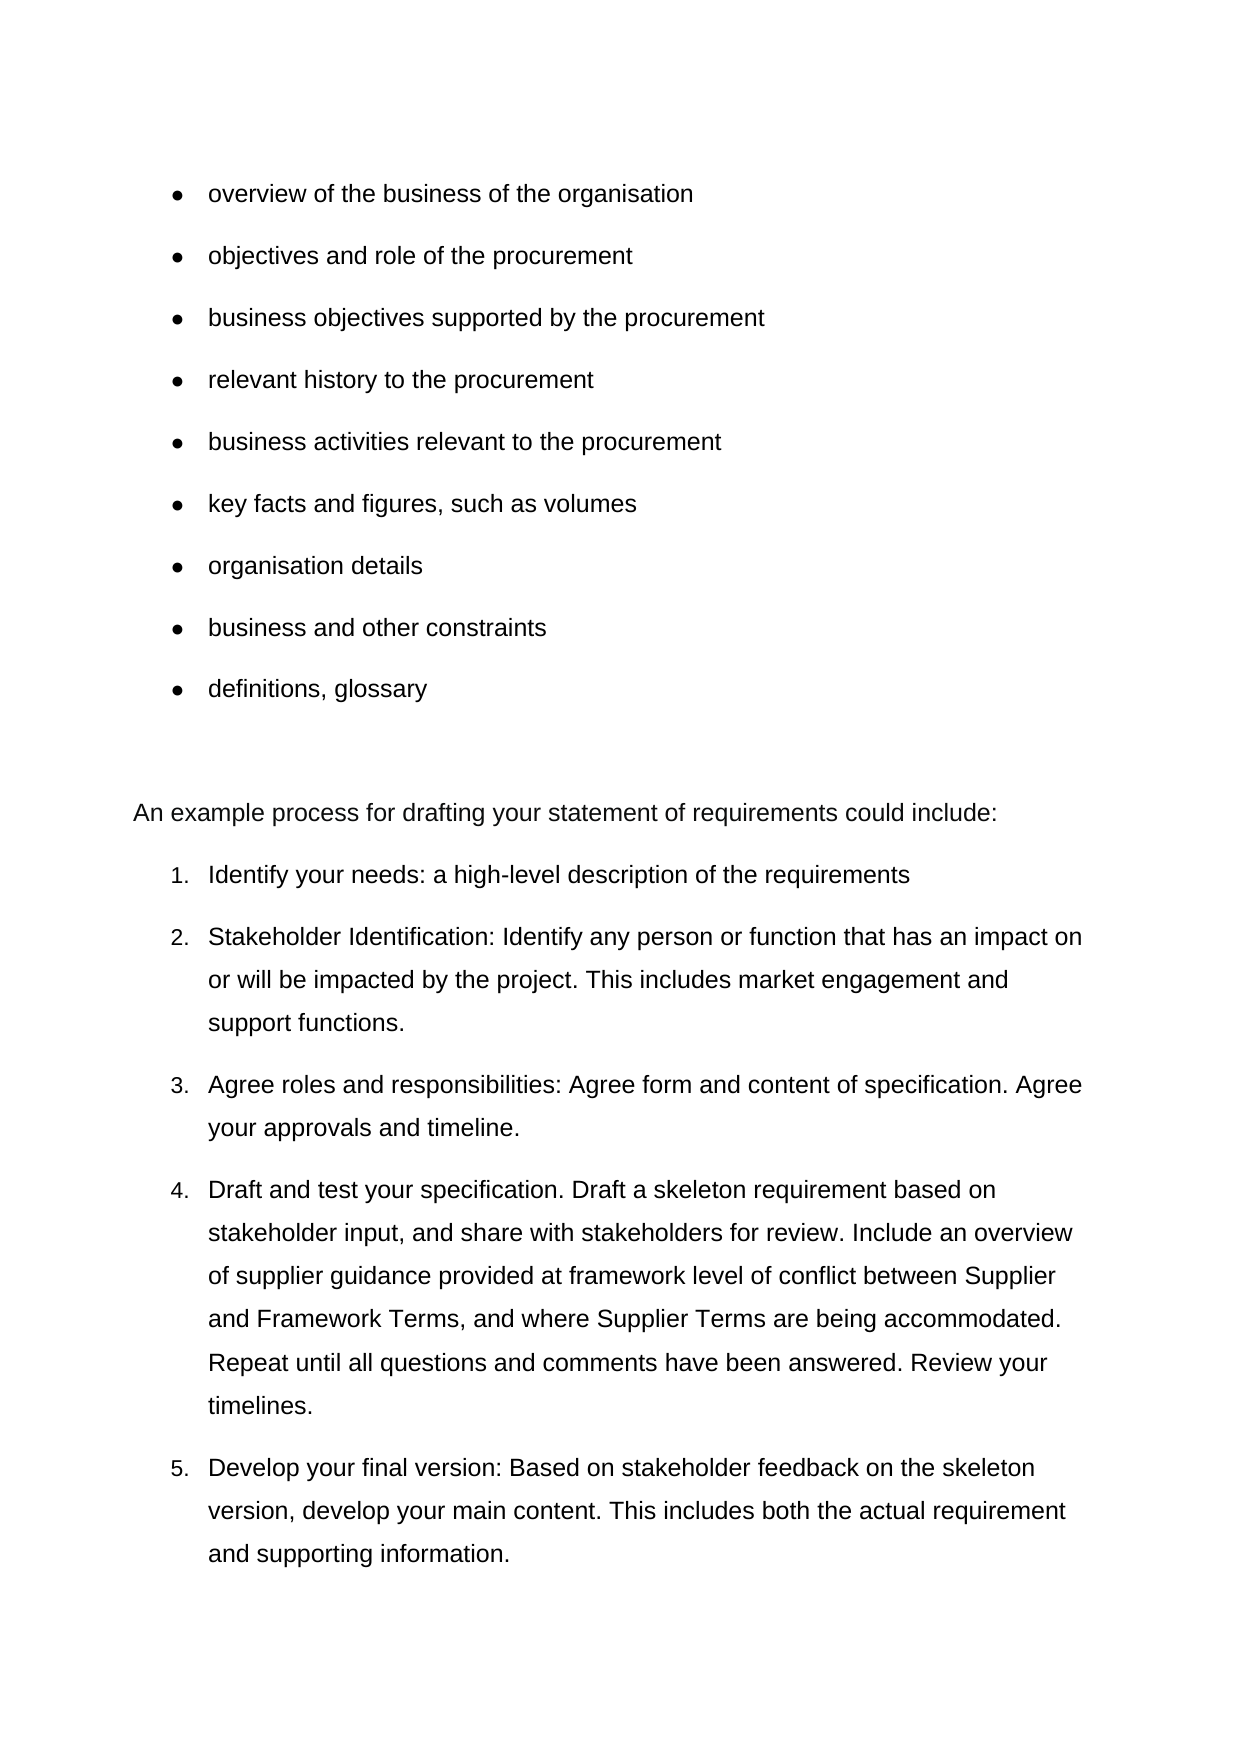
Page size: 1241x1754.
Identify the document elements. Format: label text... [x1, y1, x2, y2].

list Identify your needs: a high-level description of the requirements [170, 860, 1091, 889]
text An example process for drafting your statement of requirements could include: [133, 798, 1091, 827]
list overview of the business of the organisation [170, 179, 1091, 208]
list key facts and figures, such as volumes [170, 489, 1091, 518]
list Draft and test your specification. Draft a skeleton requirement based on stakeholder input, and share with stakeholders for review. Include an overview of supplier guidance provided at framework level of conflict between Supplier and Framework Terms, and where Supplier Terms are being accommodated. Repeat until all questions and comments have been answered. Review your timelines. [170, 1175, 1091, 1419]
list business and other constraints [170, 613, 1091, 641]
list Develop your final version: Based on stakeholder feedback on the skeleton version, develop your main content. This includes both the actual requirement and supporting information. [170, 1453, 1091, 1568]
list Agree roles and responsibilities: Agree form and content of specification. Agree your approvals and timeline. [170, 1070, 1091, 1142]
list business activities relevant to the procurement [170, 427, 1091, 456]
list objectives and role of the procurement [170, 241, 1091, 270]
list organisation details [170, 551, 1091, 579]
list Stakeholder Identification: Identify any person or function that has an impact on or will be impacted by the project. This includes market engagement and support functions. [170, 922, 1091, 1037]
list definitions, glossary [170, 674, 1091, 703]
list relevant history to the procurement [170, 365, 1091, 394]
list business objectives supported by the procurement [170, 303, 1091, 332]
